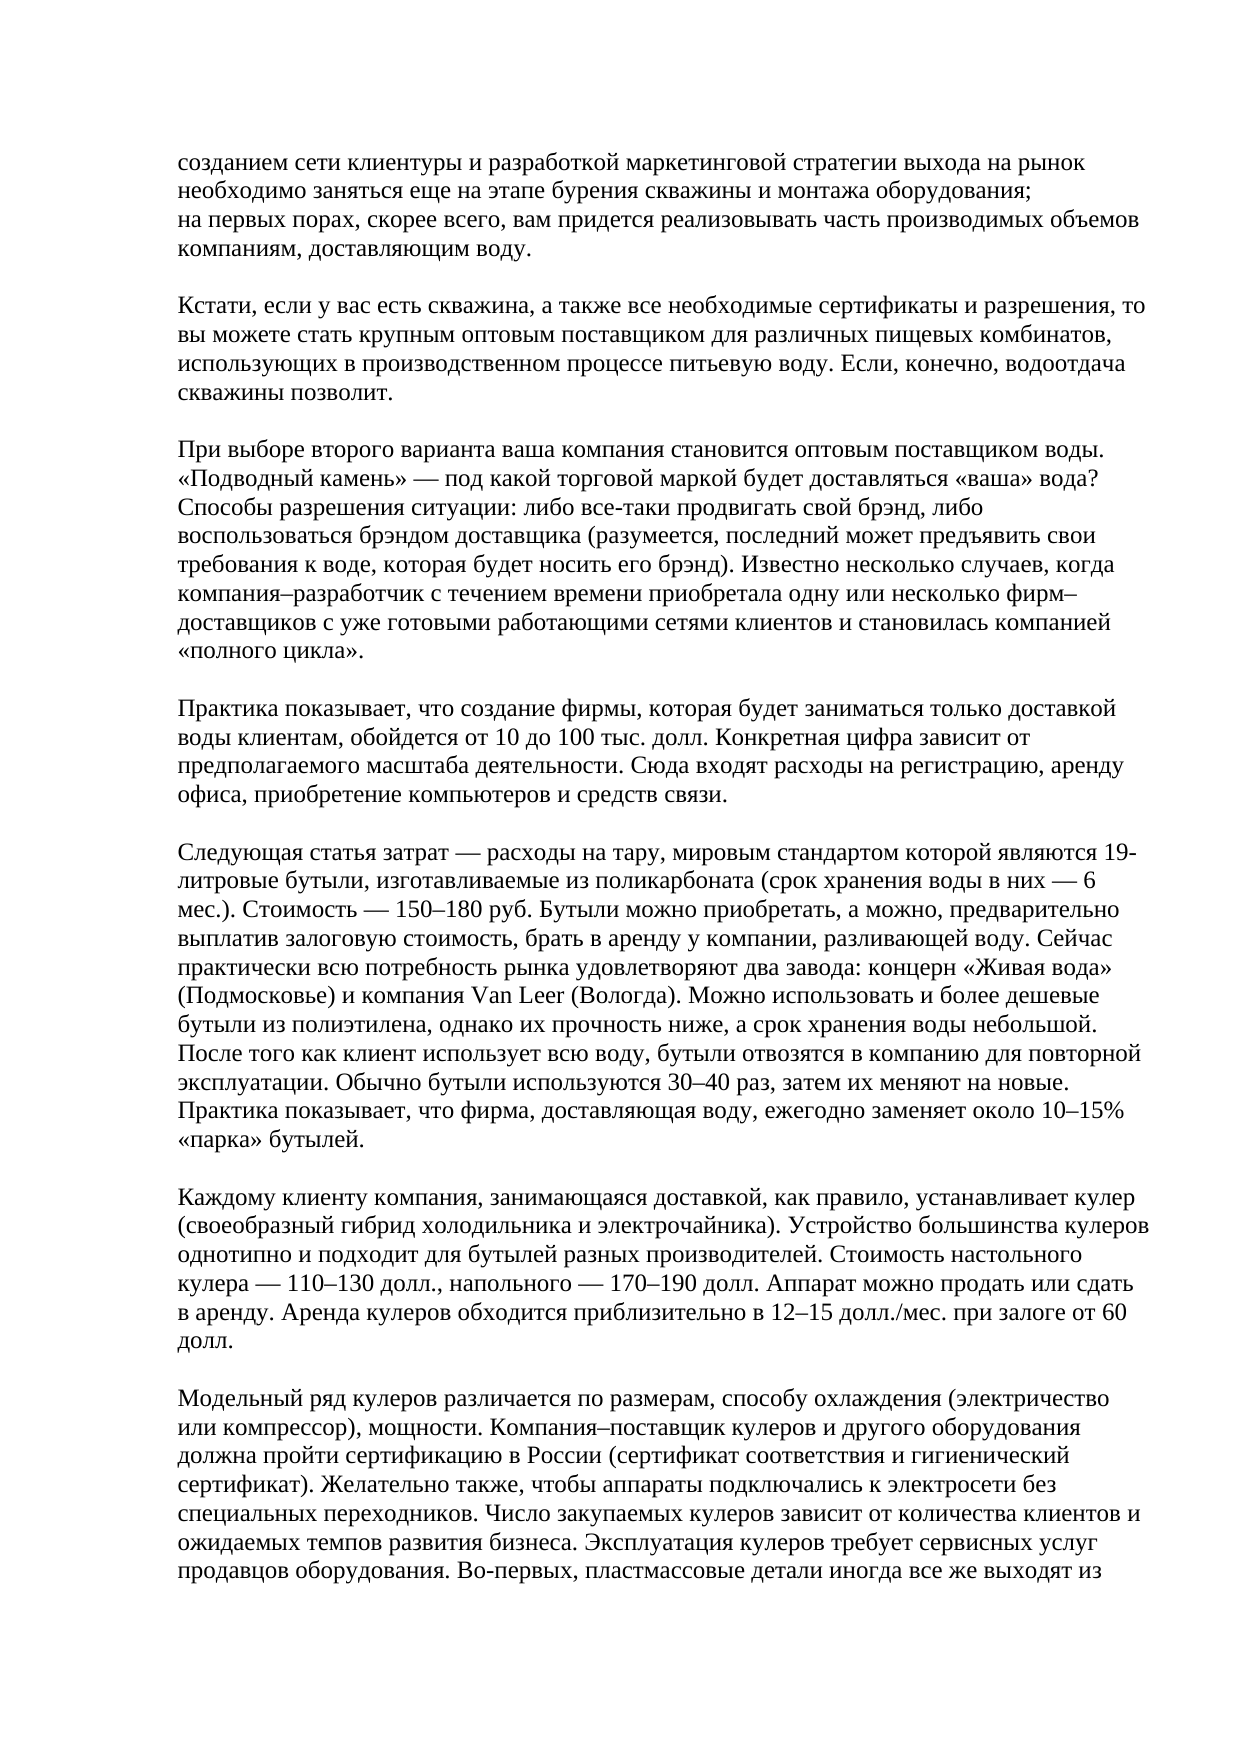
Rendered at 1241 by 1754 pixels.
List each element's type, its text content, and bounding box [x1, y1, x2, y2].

text Каждому клиенту компания, занимающаяся доставкой, как правило, устанавливает кулер (своеобразный гибрид холодильника и электрочайника). Устройство большинства кулеров однотипно и подходит для бутылей разных производителей. Стоимость настольного кулера — 110–130 долл., напольного — 170–190 долл. Аппарат можно продать или сдать в аренду. Аренда кулеров обходится приблизительно в 12–15 долл./мес. при залоге от 60 долл. [177, 1182, 1152, 1354]
text Кстати, если у вас есть скважина, а также все необходимые сертификаты и разрешения, то вы можете стать крупным оптовым поставщиком для различных пищевых комбинатов, использующих в производственном процессе питьевую воду. Если, конечно, водоотдача скважины позволит. [177, 291, 1152, 406]
text Модельный ряд кулеров различается по размерам, способу охлаждения (электричество или компрессор), мощности. Компания–поставщик кулеров и другого оборудования должна пройти сертификацию в России (сертификат соответствия и гигиенический сертификат). Желательно также, чтобы аппараты подключались к электросети без специальных переходников. Число закупаемых кулеров зависит от количества клиентов и ожидаемых темпов развития бизнеса. Эксплуатация кулеров требует сервисных услуг продавцов оборудования. Во-первых, пластмассовые детали иногда все же выходят из [177, 1383, 1152, 1584]
text созданием сети клиентуры и разработкой маркетинговой стратегии выхода на рынок необходимо заняться еще на этапе бурения скважины и монтажа оборудования; [177, 147, 1152, 204]
text на первых порах, скорее всего, вам придется реализовывать часть производимых объемов компаниям, доставляющим воду. [177, 204, 1152, 262]
text Следующая статья затрат — расходы на тару, мировым стандартом которой являются 19-литровые бутыли, изготавливаемые из поликарбоната (срок хранения воды в них — 6 мес.). Стоимость — 150–180 руб. Бутыли можно приобретать, а можно, предварительно выплатив залоговую стоимость, брать в аренду у компании, разливающей воду. Сейчас практически всю потребность рынка удовлетворяют два завода: концерн «Живая вода» (Подмосковье) и компания Van Leer (Вологда). Можно использовать и более дешевые бутыли из полиэтилена, однако их прочность ниже, а срок хранения воды небольшой. После того как клиент использует всю воду, бутыли отвозятся в компанию для повторной эксплуатации. Обычно бутыли используются 30–40 раз, затем их меняют на новые. Практика показывает, что фирма, доставляющая воду, ежегодно заменяет около 10–15% «парка» бутылей. [177, 837, 1152, 1153]
text При выборе второго варианта ваша компания становится оптовым поставщиком воды. «Подводный камень» — под какой торговой маркой будет доставляться «ваша» вода? Способы разрешения ситуации: либо все-таки продвигать свой брэнд, либо воспользоваться брэндом доставщика (разумеется, последний может предъявить свои требования к воде, которая будет носить его брэнд). Известно несколько случаев, когда компания–разработчик с течением времени приобретала одну или несколько фирм–доставщиков с уже готовыми работающими сетями клиентов и становилась компанией «полного цикла». [177, 434, 1152, 664]
text Практика показывает, что создание фирмы, которая будет заниматься только доставкой воды клиентам, обойдется от 10 до 100 тыс. долл. Конкретная цифра зависит от предполагаемого масштаба деятельности. Сюда входят расходы на регистрацию, аренду офиса, приобретение компьютеров и средств связи. [177, 693, 1152, 808]
